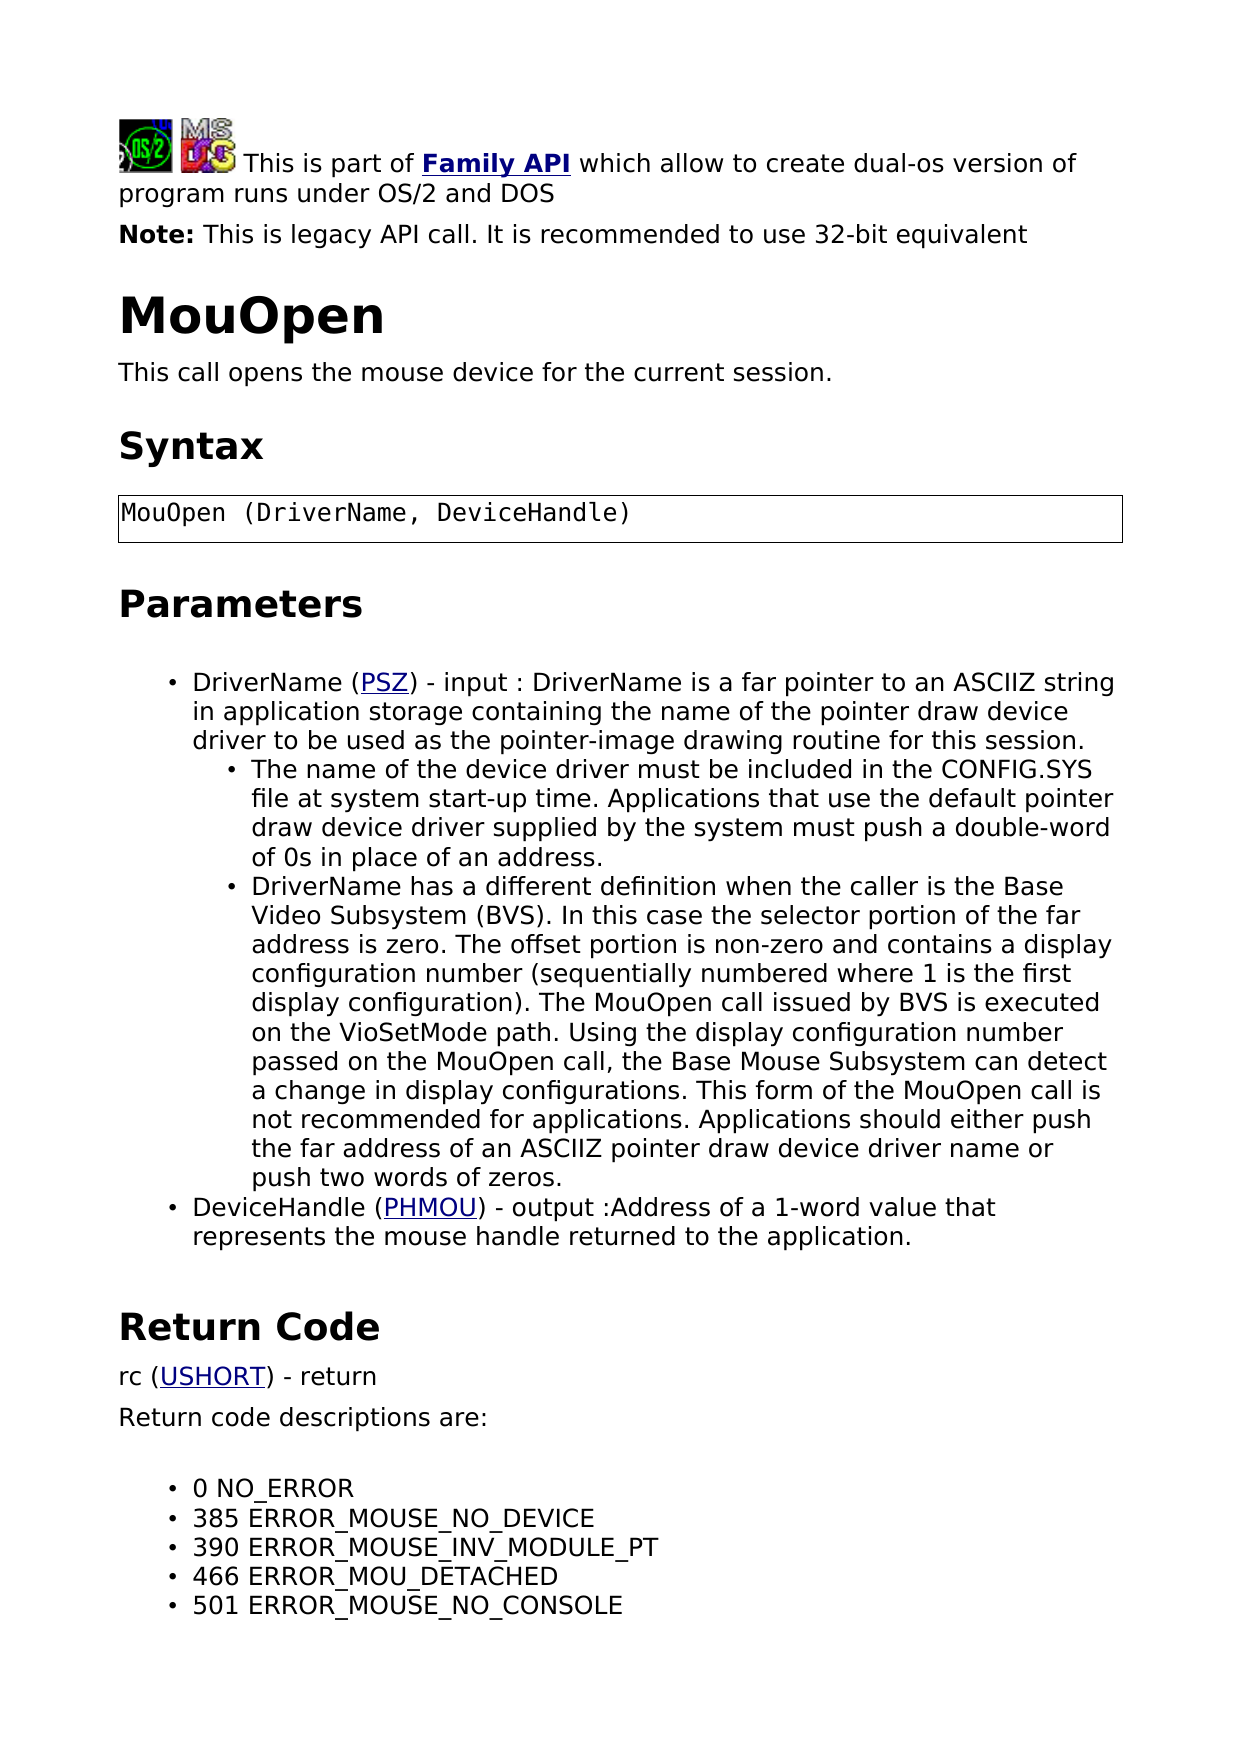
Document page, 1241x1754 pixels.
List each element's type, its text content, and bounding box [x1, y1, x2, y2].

list 0 NO_ERROR [177, 1474, 1122, 1504]
list The name of the device driver must be included in the CONFIG.SYS file at system start-up time. Applications that use the default pointer draw device driver supplied by the system must push a double-word of 0s in place of an address. [236, 755, 1122, 872]
subtitle Syntax [118, 424, 1122, 468]
list 466 ERROR_MOU_DETACHED [177, 1562, 1122, 1591]
text Return code descriptions are: [118, 1403, 1122, 1433]
text This call opens the mouse device for the current session. [118, 358, 1122, 387]
picture [118, 118, 173, 173]
list DriverName has a different definition when the caller is the Base Video Subsystem (BVS). In this case the selector portion of the far address is zero. The offset portion is non-zero and contains a display configuration number (sequentially numbered where 1 is the first display configuration). The MouOpen call issued by BVS is executed on the VioSetMode path. Using the display configuration number passed on the MouOpen call, the Base Mouse Subsystem can detect a change in display configurations. This form of the MouOpen call is not recommended for applications. Applications should either push the far address of an ASCIIZ pointer draw device driver name or push two words of zeros. [236, 872, 1122, 1193]
list DeviceHandle (PHMOU) - output :Address of a 1-word value that represents the mouse handle returned to the application. [177, 1193, 1122, 1251]
text rc (USHORT) - return [118, 1362, 1122, 1391]
subtitle Return Code [118, 1306, 1122, 1349]
table_header MouOpen (DriverName, DeviceHandle) [119, 496, 1122, 542]
list DriverName (PSZ) - input : DriverName is a far pointer to an ASCIIZ string in application storage containing the name of the pointer draw device driver to be used as the pointer-image drawing routine for this session. [177, 668, 1122, 755]
subtitle Parameters [118, 582, 1122, 626]
list 501 ERROR_MOUSE_NO_CONSOLE [177, 1591, 1122, 1620]
picture [180, 118, 236, 173]
list 390 ERROR_MOUSE_INV_MODULE_PT [177, 1533, 1122, 1562]
list 385 ERROR_MOUSE_NO_DEVICE [177, 1504, 1122, 1533]
text This is part of Family API which allow to create dual-os version of program runs under OS/2 and DOS [118, 118, 1122, 208]
subtitle MouOpen [118, 287, 1122, 345]
text Note: This is legacy API call. It is recommended to use 32-bit equivalent [118, 220, 1122, 249]
